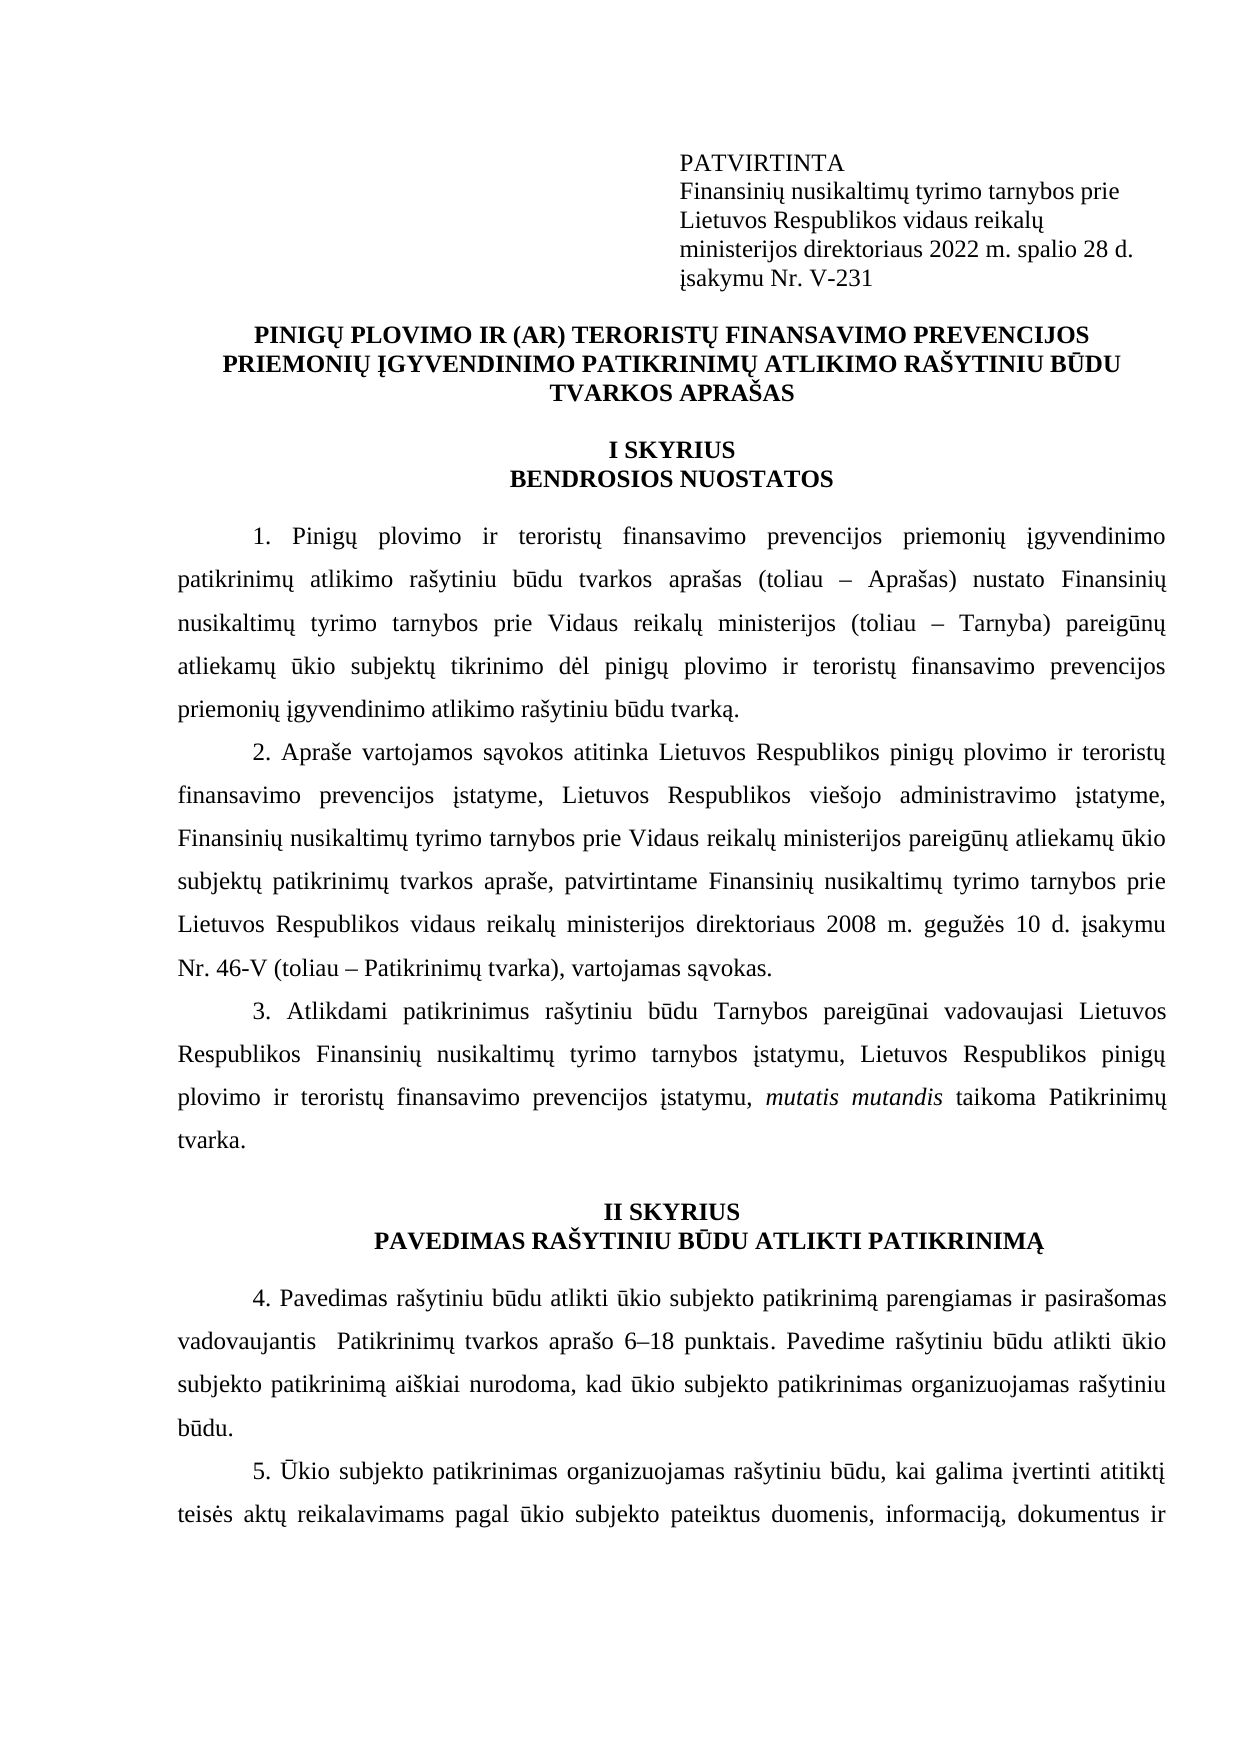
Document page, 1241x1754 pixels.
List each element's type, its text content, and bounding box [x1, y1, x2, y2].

text Lietuvos Respublikos vidaus reikalų ministerijos direktoriaus 2022 m. spalio 28 d. įsakymu Nr. V-231 [679, 205, 1166, 291]
text BENDROSIOS NUOSTATOS [177, 464, 1166, 493]
text 2. Apraše vartojamos sąvokos atitinka Lietuvos Respublikos pinigų plovimo ir teroristų finansavimo prevencijos įstatyme, Lietuvos Respublikos viešojo administravimo įstatyme, Finansinių nusikaltimų tyrimo tarnybos prie Vidaus reikalų ministerijos pareigūnų atliekamų ūkio subjektų patikrinimų tvarkos apraše, patvirtintame Finansinių nusikaltimų tyrimo tarnybos prie Lietuvos Respublikos vidaus reikalų ministerijos direktoriaus 2008 m. gegužės 10 d. įsakymu Nr. 46-V (toliau – Patikrinimų tvarka), vartojamas sąvokas. [177, 737, 1167, 981]
text 4. Pavedimas rašytiniu būdu atlikti ūkio subjekto patikrinimą parengiamas ir pasirašomas vadovaujantis Patikrinimų tvarkos aprašo 6–18 punktais. Pavedime rašytiniu būdu atlikti ūkio subjekto patikrinimą aiškiai nurodoma, kad ūkio subjekto patikrinimas organizuojamas rašytiniu būdu. [177, 1283, 1167, 1441]
text Finansinių nusikaltimų tyrimo tarnybos prie [679, 176, 1166, 205]
text PATVIRTINTA [679, 148, 1166, 176]
text Pavedimas RAŠYTINIU BŪDU atlikti PATIKRINIMą [177, 1226, 1167, 1254]
text II SKYRIUS [177, 1197, 1166, 1226]
text 3. Atlikdami patikrinimus rašytiniu būdu Tarnybos pareigūnai vadovaujasi Lietuvos Respublikos Finansinių nusikaltimų tyrimo tarnybos įstatymu, Lietuvos Respublikos pinigų plovimo ir teroristų finansavimo prevencijos įstatymu, mutatis mutandis taikoma Patikrinimų tvarka. [177, 996, 1167, 1154]
text I SKYRIUS [177, 435, 1166, 464]
text 1. Pinigų plovimo ir teroristų finansavimo prevencijos priemonių įgyvendinimo patikrinimų atlikimo rašytiniu būdu tvarkos aprašas (toliau – Aprašas) nustato Finansinių nusikaltimų tyrimo tarnybos prie Vidaus reikalų ministerijos (toliau – Tarnyba) pareigūnų atliekamų ūkio subjektų tikrinimo dėl pinigų plovimo ir teroristų finansavimo prevencijos priemonių įgyvendinimo atlikimo rašytiniu būdu tvarką. [177, 521, 1167, 723]
text pinigų plovimo ir (ar) teroristų finansavimo prevencijos priemonių įgyvendinimo patikrinimų atlikimo rašytiniu būdu tvarkos APRAŠAS [177, 320, 1167, 406]
text 5. Ūkio subjekto patikrinimas organizuojamas rašytiniu būdu, kai galima įvertinti atitiktį teisės aktų reikalavimams pagal ūkio subjekto pateiktus duomenis, informaciją, dokumentus ir [177, 1456, 1167, 1528]
